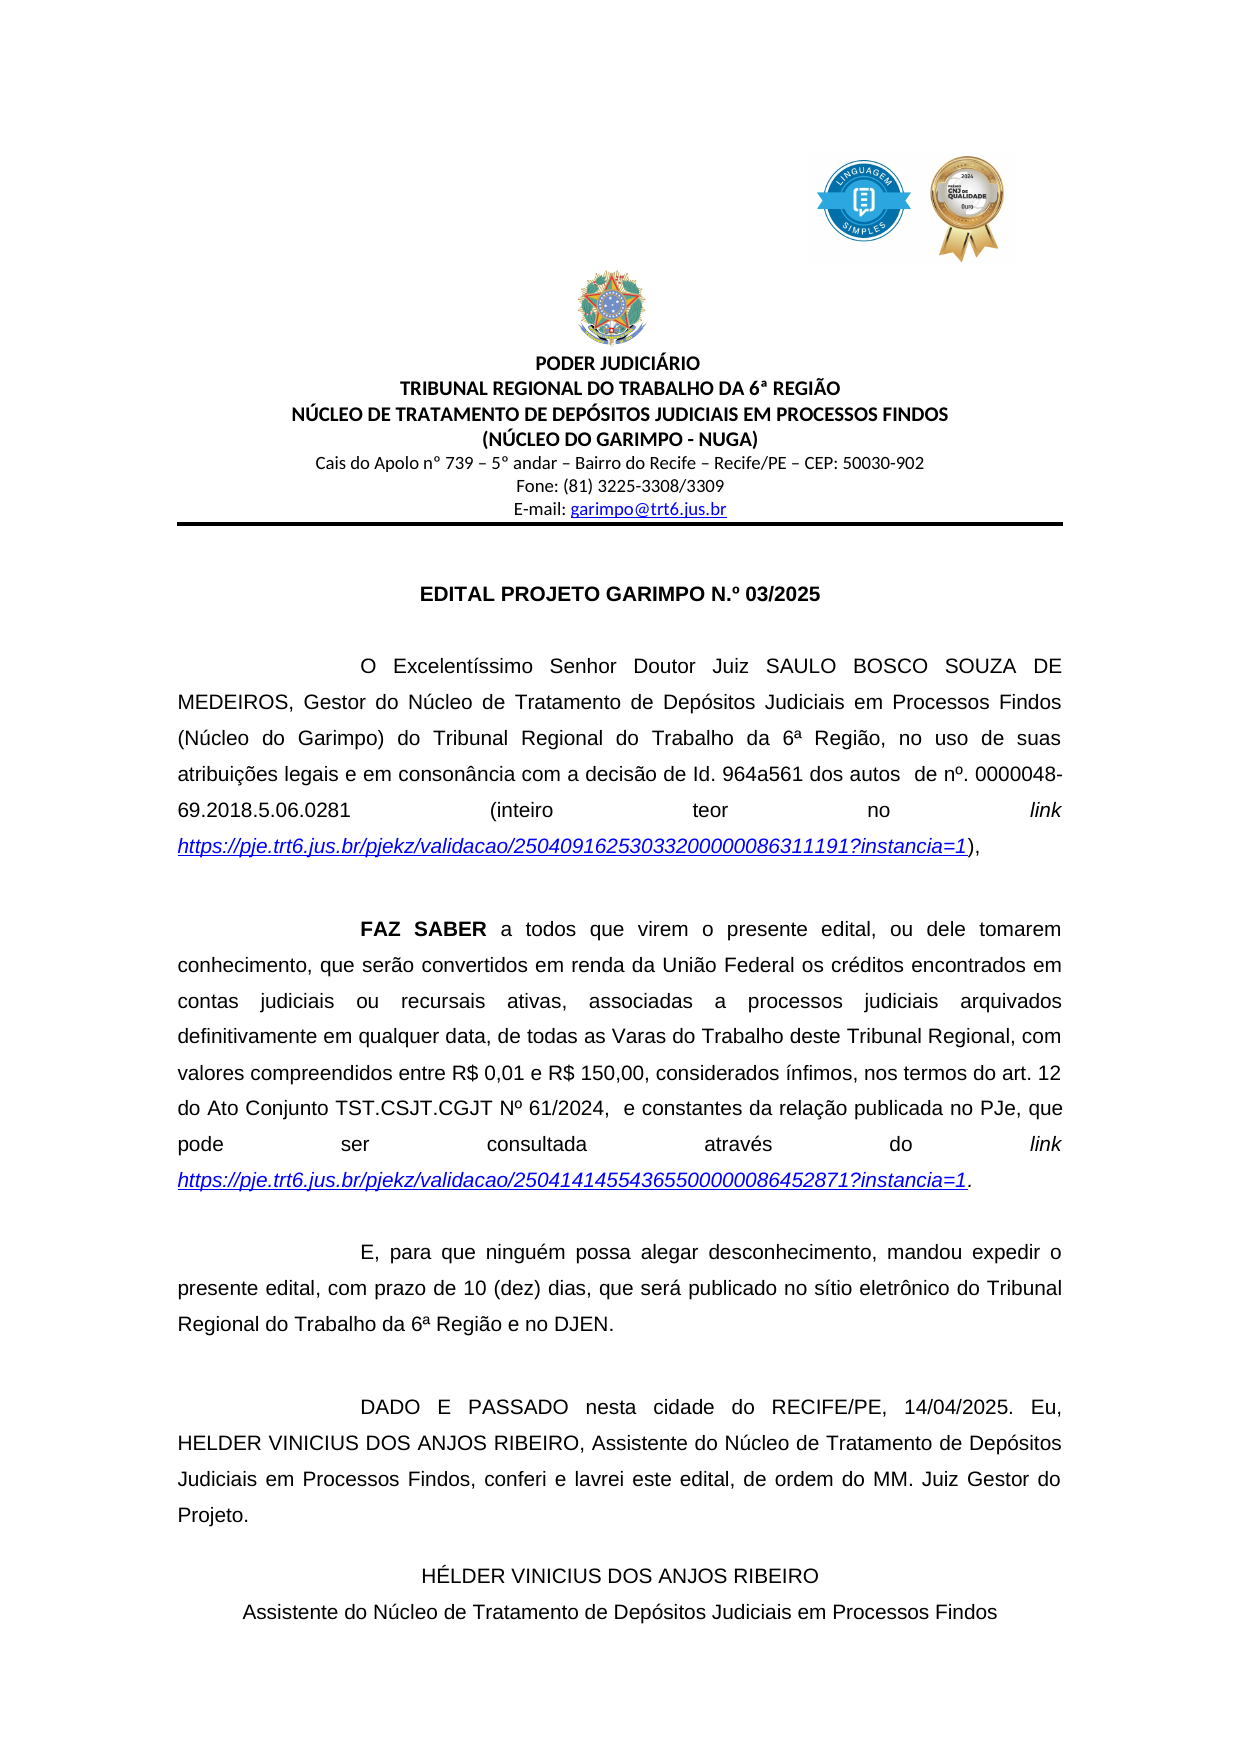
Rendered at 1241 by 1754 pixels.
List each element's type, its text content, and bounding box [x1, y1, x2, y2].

text DADO E PASSADO nesta cidade do RECIFE/PE, 14/04/2025. Eu, HELDER VINICIUS DOS ANJOS RIBEIRO, Assistente do Núcleo de Tratamento de Depósitos Judiciais em Processos Findos, conferi e lavrei este edital, de ordem do MM. Juiz Gestor do Projeto. [177, 1395, 1063, 1526]
text FAZ SABER a todos que virem o presente edital, ou dele tomarem conhecimento, que serão convertidos em renda da União Federal os créditos encontrados em contas judiciais ou recursais ativas, associadas a processos judiciais arquivados definitivamente em qualquer data, de todas as Varas do Trabalho deste Tribunal Regional, com valores compreendidos entre R$ 0,01 e R$ 150,00, considerados ínfimos, nos termos do art. 12 do Ato Conjunto TST.CSJT.CGJT Nº 61/2024, e constantes da relação publicada no PJe, que pode ser consultada através do link https://pje.trt6.jus.br/pjekz/validacao/25041414554365500000086452871?instancia=1. [177, 917, 1063, 1192]
text Assistente do Núcleo de Tratamento de Depósitos Judiciais em Processos Findos [177, 1600, 1063, 1624]
text PODER JUDICIÁRIO [177, 350, 1063, 375]
text Fone: (81) 3225-3308/3309 [177, 474, 1063, 497]
text TRIBUNAL REGIONAL DO TRABALHO DA 6ª REGIÃO [177, 375, 1063, 401]
picture [806, 147, 1022, 267]
text O Excelentíssimo Senhor Doutor Juiz SAULO BOSCO SOUZA DE MEDEIROS, Gestor do Núcleo de Tratamento de Depósitos Judiciais em Processos Findos (Núcleo do Garimpo) do Tribunal Regional do Trabalho da 6ª Região, no uso de suas atribuições legais e em consonância com a decisão de Id. 964a561 dos autos de nº. 0000048-69.2018.5.06.0281 (inteiro teor no link https://pje.trt6.jus.br/pjekz/validacao/25040916253033200000086311191?instancia=1), [177, 654, 1063, 858]
text Cais do Apolo nº 739 – 5º andar – Bairro do Recife – Recife/PE – CEP: 50030-902 [177, 452, 1063, 474]
text NÚCLEO DE TRATAMENTO DE DEPÓSITOS JUDICIAIS EM PROCESSOS FINDOS [177, 401, 1063, 426]
text (NÚCLEO DO GARIMPO - NUGA) [177, 426, 1063, 452]
text HÉLDER VINICIUS DOS ANJOS RIBEIRO [177, 1564, 1063, 1588]
text E, para que ninguém possa alegar desconhecimento, mandou expedir o presente edital, com prazo de 10 (dez) dias, que será publicado no sítio eletrônico do Tribunal Regional do Trabalho da 6ª Região e no DJEN. [177, 1240, 1063, 1336]
text EDITAL PROJETO GARIMPO N.º 03/2025 [177, 582, 1063, 606]
picture [571, 266, 651, 350]
text E-mail: garimpo@trt6.jus.br [177, 497, 1063, 522]
